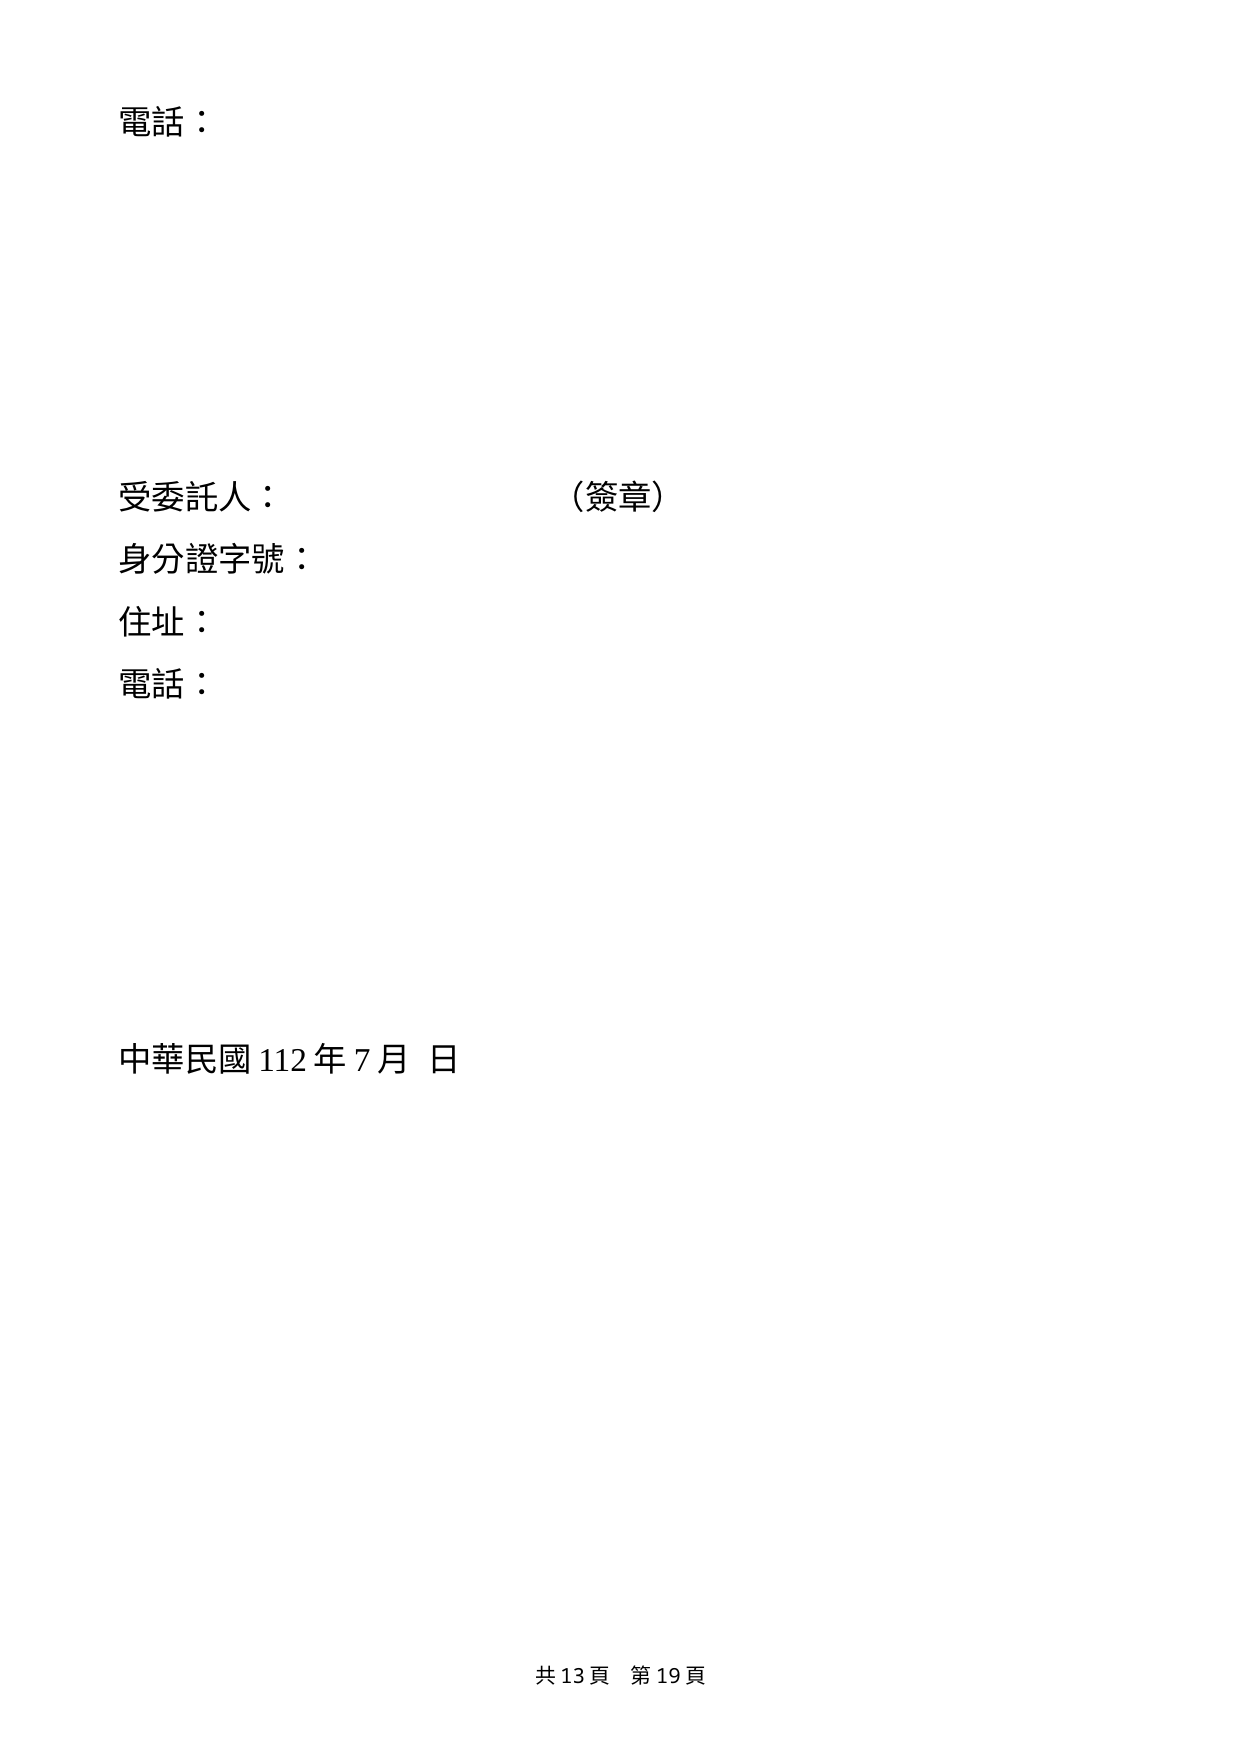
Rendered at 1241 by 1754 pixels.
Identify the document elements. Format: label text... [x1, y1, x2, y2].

text 住址： [118, 578, 1122, 641]
text 身分證字號： [118, 516, 1122, 578]
text 電話： [118, 641, 1122, 703]
text 受委託人： （簽章） [118, 453, 1122, 516]
text 中華民國112年7月 日 [118, 1016, 1122, 1078]
text 電話： [118, 78, 1122, 141]
